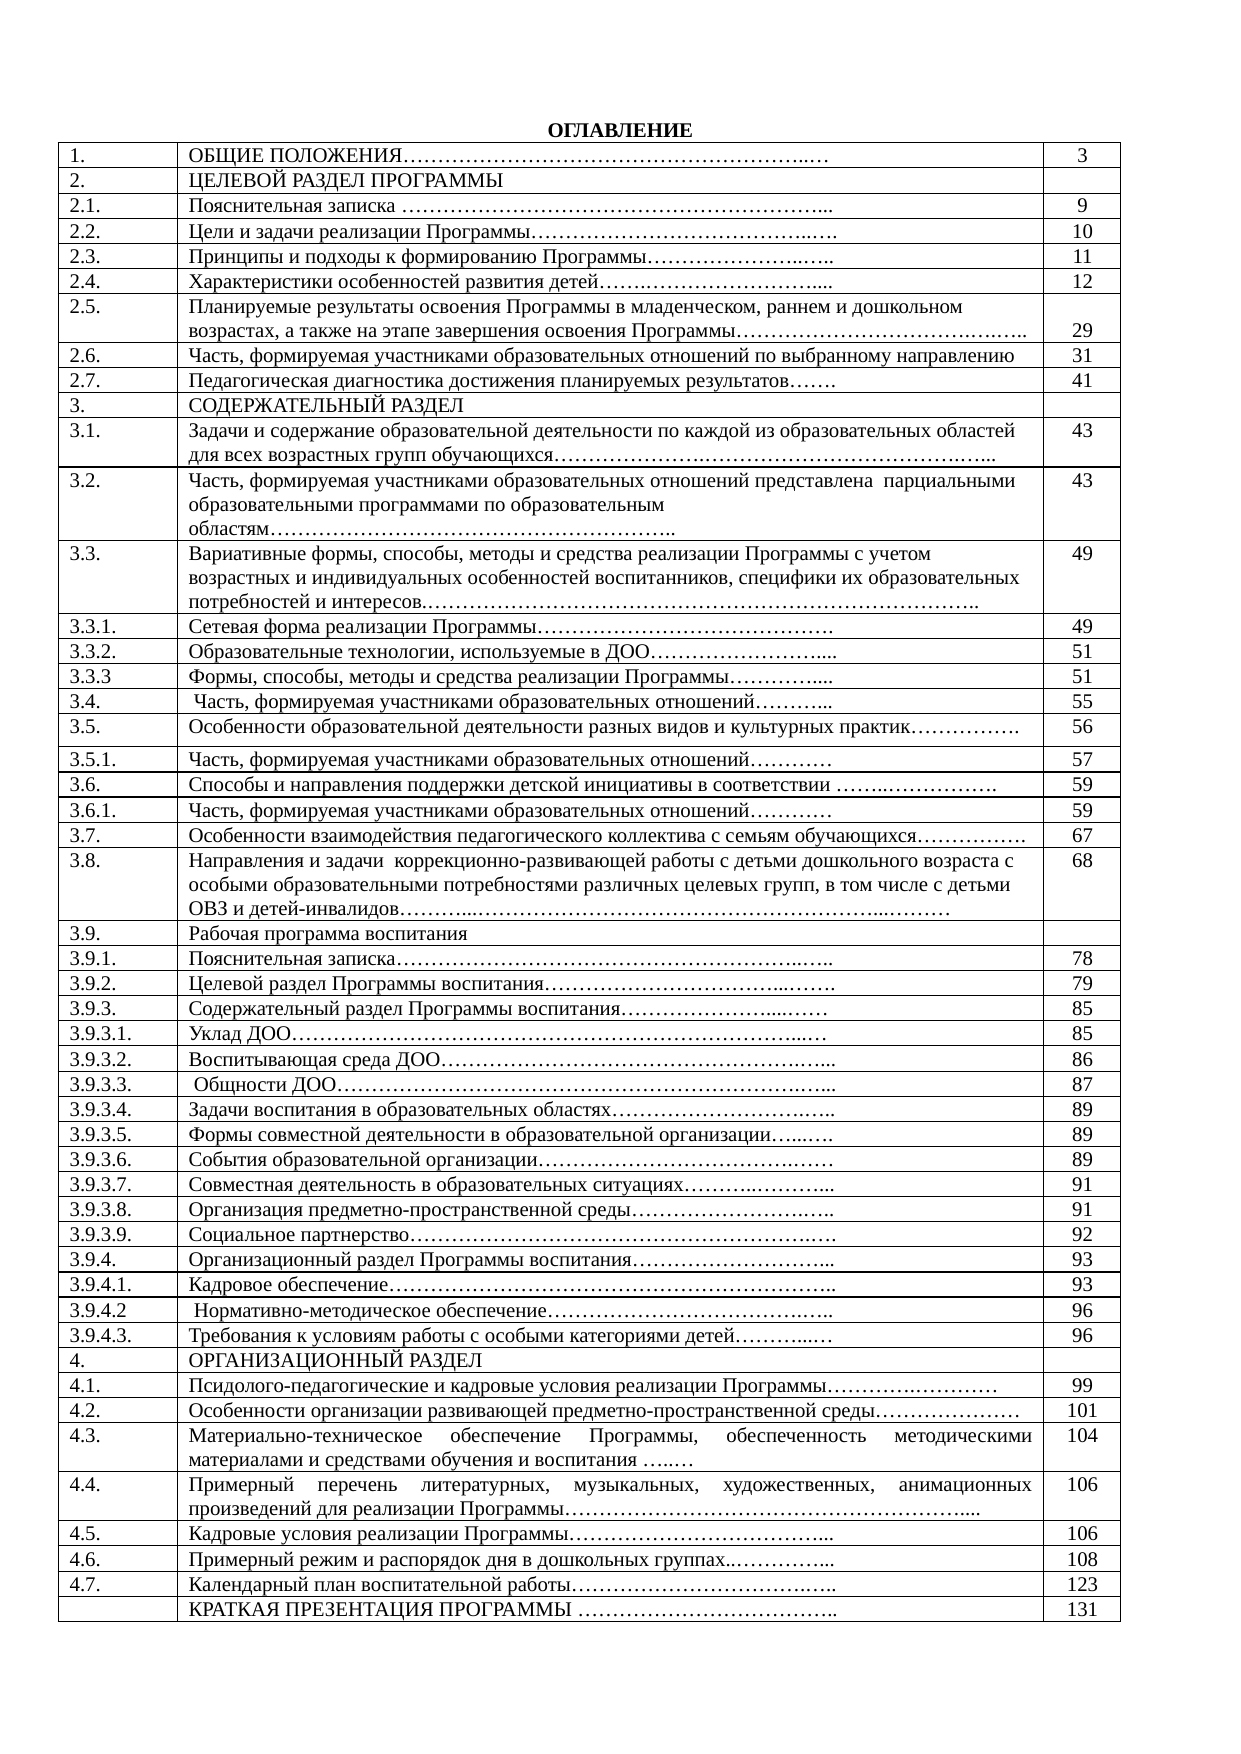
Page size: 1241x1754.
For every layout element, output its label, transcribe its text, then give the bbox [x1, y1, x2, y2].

table_cell 2.1. [59, 194, 177, 217]
table_cell 3.6.1. [59, 798, 177, 822]
table_cell 41 [1044, 368, 1120, 392]
table_cell 68 [1044, 848, 1120, 920]
table_cell 4.3. [59, 1423, 177, 1471]
table_cell Педагогическая диагностика достижения планируемых результатов……. [178, 368, 1043, 392]
table_cell 3.9.4. [59, 1247, 177, 1271]
table_cell 91 [1044, 1197, 1120, 1221]
table_cell 3.9.4.3. [166, 1323, 177, 1347]
table_cell 3.9.4.3. [59, 1323, 69, 1347]
table_cell 43 [1044, 468, 1120, 540]
table_cell Способы и направления поддержки детской инициативы в соответствии ……..……………. [178, 773, 1043, 796]
text ОГЛАВЛЕНИЕ [118, 118, 1122, 142]
table_cell 99 [1044, 1373, 1120, 1397]
table_cell 49 [1044, 541, 1120, 613]
table_cell Кадровое обеспечение……………………………………………………….. [178, 1273, 1043, 1296]
table_cell Сетевая форма реализации Программы……………………………………. [178, 614, 1043, 638]
table_header 1. [59, 143, 177, 167]
table_cell 3.2. [59, 468, 177, 540]
table_cell 93 [1044, 1273, 1120, 1296]
table_cell 9 [1044, 194, 1120, 217]
table_cell [59, 1597, 177, 1621]
table_cell ОРГАНИЗАЦИОННЫЙ РАЗДЕЛ [178, 1348, 1043, 1372]
table_cell 49 [1044, 614, 1120, 638]
table_cell Пояснительная записка…………………………………………………..….. [178, 946, 1043, 970]
table_cell Принципы и подходы к формированию Программы…………………..….. [178, 244, 1043, 268]
table_cell 96 [1044, 1298, 1120, 1322]
table_header 3 [1044, 143, 1120, 167]
table_cell [1044, 1348, 1120, 1372]
table_cell 3.9.3.9. [59, 1222, 69, 1246]
table_cell 93 [1044, 1247, 1120, 1271]
table_cell 3.9.3.9. [166, 1222, 177, 1246]
table_cell Часть, формируемая участниками образовательных отношений………... [178, 689, 1043, 713]
table_cell Вариативные формы, способы, методы и средства реализации Программы с учетом возрастных и индивидуальных особенностей воспитанников, специфики их образовательных потребностей и интересов.…………………………………………………………………….. [178, 541, 1043, 613]
table_cell 43 [1044, 418, 1120, 466]
table_cell 3.5.1. [59, 747, 177, 771]
table_cell 4.2. [59, 1398, 177, 1422]
table_cell 3.9.3.8. [59, 1197, 69, 1221]
table_cell Особенности взаимодействия педагогического коллектива с семьям обучающихся……………. [178, 823, 1043, 847]
table_cell 106 [1044, 1521, 1120, 1545]
table_cell 2. [59, 168, 177, 192]
table_cell 59 [1044, 773, 1120, 796]
table_cell 3.9.1. [59, 946, 177, 970]
table_cell 3.9.3.1. [59, 1021, 177, 1045]
table_cell 79 [1044, 971, 1120, 995]
table_cell 4.5. [59, 1521, 177, 1545]
table_cell Пояснительная записка ……………………………………………………... [178, 194, 1043, 217]
table_cell Задачи воспитания в образовательных областях……………………….….. [178, 1097, 1043, 1121]
table_cell События образовательной организации……………………………….…… [178, 1147, 1043, 1171]
table_cell Целевой раздел Программы воспитания……………………………...……. [178, 971, 1043, 995]
table_cell Образовательные технологии, используемые в ДОО…………………….... [178, 639, 1043, 663]
table_cell 3.9.3. [59, 996, 177, 1020]
table_cell 89 [1044, 1097, 1120, 1121]
table_cell 2.6. [59, 343, 177, 367]
table_cell СОДЕРЖАТЕЛЬНЫЙ РАЗДЕЛ [178, 393, 1043, 417]
table_cell 4.4. [59, 1472, 177, 1520]
table_cell 78 [1044, 946, 1120, 970]
table_cell 59 [1044, 798, 1120, 822]
table_cell Календарный план воспитательной работы…………………………….….. [178, 1572, 1043, 1596]
table_cell 29 [1044, 294, 1120, 342]
table_cell 89 [1044, 1122, 1120, 1146]
table_cell [1044, 921, 1120, 945]
table_cell 51 [1044, 664, 1120, 688]
table_cell ЦЕЛЕВОЙ РАЗДЕЛ ПРОГРАММЫ [178, 168, 1043, 192]
table_cell 3.7. [59, 823, 177, 847]
table_cell 3.9.4.1. [59, 1273, 177, 1296]
table_cell [1044, 168, 1120, 192]
table_cell Планируемые результаты освоения Программы в младенческом, раннем и дошкольном возрастах, а также на этапе завершения освоения Программы…………………………….….….. [178, 294, 1043, 342]
table_cell 56 [1044, 714, 1120, 746]
table_cell 11 [1044, 244, 1120, 268]
table_cell Особенности образовательной деятельности разных видов и культурных практик……………. [178, 714, 1043, 746]
table_cell Направления и задачи коррекционно-развивающей работы с детьми дошкольного возраста с особыми образовательными потребностями различных целевых групп, в том числе с детьми ОВЗ и детей-инвалидов………...…………………………………………………...……… [178, 848, 1043, 920]
table_cell 123 [1044, 1572, 1120, 1596]
table_cell 4.1. [59, 1373, 177, 1397]
table_cell 4.7. [59, 1572, 177, 1596]
table_cell Часть, формируемая участниками образовательных отношений………… [178, 747, 1043, 771]
table_cell 89 [1044, 1147, 1120, 1171]
table_cell 106 [1044, 1472, 1120, 1520]
table_cell КРАТКАЯ ПРЕЗЕНТАЦИЯ ПРОГРАММЫ ……………………………….. [178, 1597, 1043, 1621]
table_cell 85 [1044, 996, 1120, 1020]
table_cell 67 [1044, 823, 1120, 847]
table_cell 91 [1044, 1172, 1120, 1196]
table_cell 10 [1044, 219, 1120, 243]
table_cell 3.9.3.7. [59, 1172, 177, 1196]
table_cell Часть, формируемая участниками образовательных отношений по выбранному направлению [178, 343, 1043, 367]
table_cell Материально-техническое обеспечение Программы, обеспеченность методическими материалами и средствами обучения и воспитания …..… [178, 1423, 1043, 1471]
table_cell Формы, способы, методы и средства реализации Программы………….... [178, 664, 1043, 688]
table_cell 3.9.3.5. [59, 1122, 177, 1146]
table_cell 3.9.3.4. [59, 1097, 177, 1121]
table_cell Общности ДОО………………………………………………………….…... [178, 1072, 1043, 1096]
table_cell 3.6. [59, 773, 177, 796]
table_cell 3. [59, 393, 177, 417]
table_cell Рабочая программа воспитания [178, 921, 1043, 945]
table_cell Уклад ДОО………………………………………………………………...… [178, 1021, 1043, 1045]
table_cell Нормативно-методическое обеспечение……………………………….….. [178, 1298, 1043, 1322]
table_cell Характеристики особенностей развития детей…….…………………….... [178, 269, 1043, 293]
table_cell 3.9.3.3. [59, 1072, 177, 1096]
table_cell 92 [1044, 1222, 1120, 1246]
table_cell 3.1. [59, 418, 177, 466]
table_cell 85 [1044, 1021, 1120, 1045]
table_cell 55 [1044, 689, 1120, 713]
table_cell Псидолого-педагогические и кадровые условия реализации Программы………….………… [178, 1373, 1043, 1397]
table_cell Задачи и содержание образовательной деятельности по каждой из образовательных областей для всех возрастных групп обучающихся………………….……………………………….…... [178, 418, 1043, 466]
table_cell Воспитывающая среда ДОО…………………………………………….…... [178, 1046, 1043, 1071]
table_cell [1044, 393, 1120, 417]
table_cell 57 [1044, 747, 1120, 771]
table_cell Часть, формируемая участниками образовательных отношений………… [178, 798, 1043, 822]
table_cell 2.5. [59, 294, 177, 342]
table_cell 3.9.3.6. [59, 1147, 177, 1171]
table_cell 2.3. [59, 244, 177, 268]
table_cell Организационный раздел Программы воспитания………………………... [178, 1247, 1043, 1271]
table_cell 131 [1044, 1597, 1120, 1621]
table_header ОБЩИЕ ПОЛОЖЕНИЯ…………………………………………………..… [178, 143, 1043, 167]
table_cell 3.9. [59, 921, 177, 945]
table_cell Совместная деятельность в образовательных ситуациях………..………... [178, 1172, 1043, 1196]
table_cell 2.4. [59, 269, 177, 293]
table_cell 86 [1044, 1046, 1120, 1071]
table_cell Формы совместной деятельности в образовательной организации…...…. [178, 1122, 1043, 1146]
table_cell 104 [1044, 1423, 1120, 1471]
table_cell Примерный перечень литературных, музыкальных, художественных, анимационных произведений для реализации Программы………………………………………………….... [178, 1472, 1043, 1520]
table_cell Часть, формируемая участниками образовательных отношений представлена парциальными образовательными программами по образовательным областям………………………………………………….. [178, 468, 1043, 540]
table_cell 87 [1044, 1072, 1120, 1096]
table_cell 3.3.1. [59, 614, 177, 638]
table_cell 3.3.2. [59, 639, 177, 663]
table_cell 3.9.3.8. [166, 1197, 177, 1221]
table_cell 96 [1044, 1323, 1120, 1347]
table_cell 12 [1044, 269, 1120, 293]
table_cell 3.9.3.2. [59, 1046, 177, 1071]
table_cell 2.2. [59, 219, 177, 243]
table_cell 3.5. [59, 714, 177, 746]
table_cell 4. [59, 1348, 177, 1372]
table_cell Содержательный раздел Программы воспитания…………………....…… [178, 996, 1043, 1020]
table_cell 3.3.3 [59, 664, 177, 688]
table_cell 51 [1044, 639, 1120, 663]
table_cell Цели и задачи реализации Программы…………………………………..…. [178, 219, 1043, 243]
table_cell 3.3. [59, 541, 177, 613]
table_cell 4.6. [59, 1546, 177, 1571]
table_cell 31 [1044, 343, 1120, 367]
table_cell 3.8. [59, 848, 177, 920]
table_cell 3.4. [59, 689, 177, 713]
table_cell 3.9.2. [59, 971, 177, 995]
table_cell 3.9.4.2 [59, 1298, 177, 1322]
table_cell 2.7. [59, 368, 177, 392]
table_cell 101 [1044, 1398, 1120, 1422]
table_cell 108 [1044, 1546, 1120, 1571]
